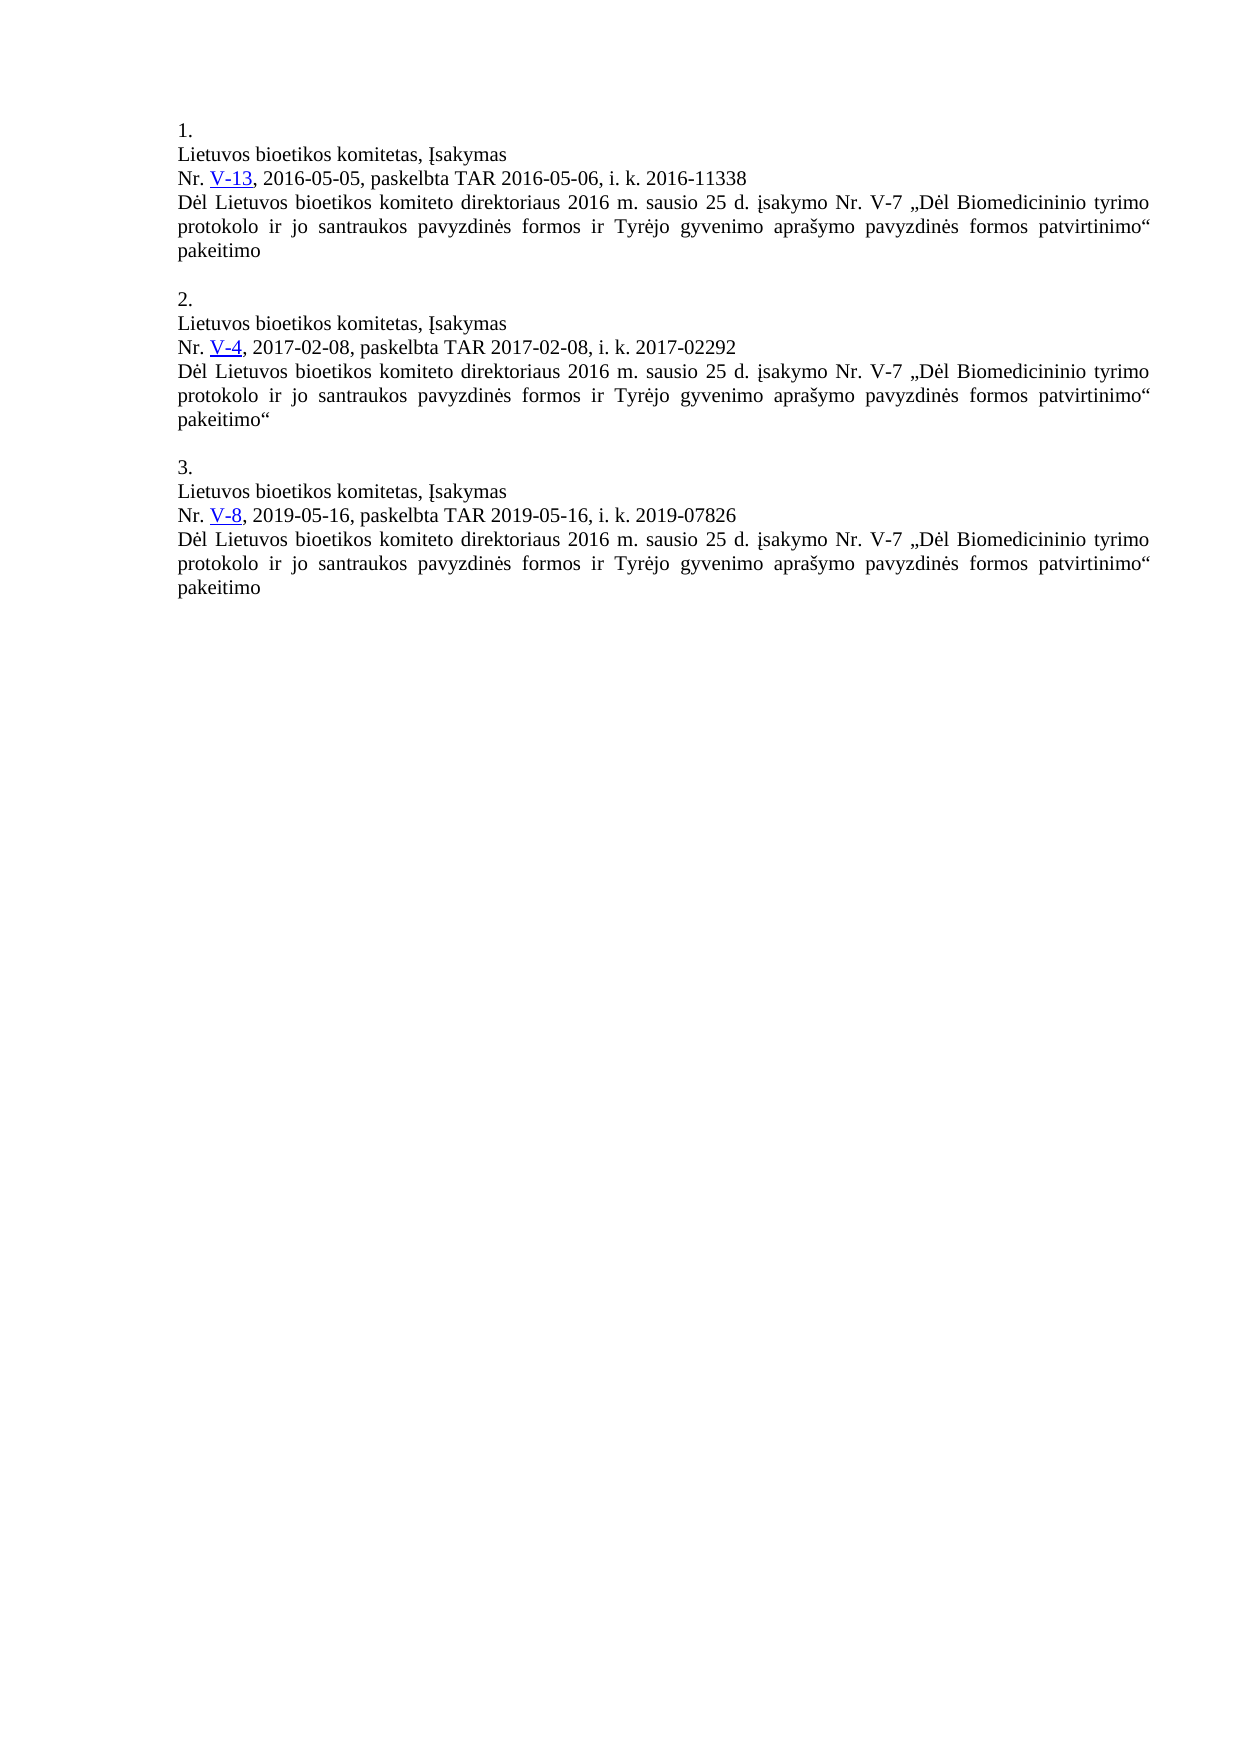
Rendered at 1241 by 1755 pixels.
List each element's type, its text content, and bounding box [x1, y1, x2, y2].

text Nr. V-13, 2016-05-05, paskelbta TAR 2016-05-06, i. k. 2016-11338 [177, 166, 1152, 190]
text Nr. V-4, 2017-02-08, paskelbta TAR 2017-02-08, i. k. 2017-02292 [177, 335, 1152, 359]
text Lietuvos bioetikos komitetas, Įsakymas [177, 142, 1152, 166]
text 3. [177, 455, 1152, 479]
text Nr. V-8, 2019-05-16, paskelbta TAR 2019-05-16, i. k. 2019-07826 [177, 503, 1152, 527]
text 1. [177, 118, 1152, 142]
text Lietuvos bioetikos komitetas, Įsakymas [177, 479, 1152, 503]
text Dėl Lietuvos bioetikos komiteto direktoriaus 2016 m. sausio 25 d. įsakymo Nr. V-7 „Dėl Biomedicininio tyrimo protokolo ir jo santraukos pavyzdinės formos ir Tyrėjo gyvenimo aprašymo pavyzdinės formos patvirtinimo“ pakeitimo [177, 527, 1152, 599]
text Dėl Lietuvos bioetikos komiteto direktoriaus 2016 m. sausio 25 d. įsakymo Nr. V-7 „Dėl Biomedicininio tyrimo protokolo ir jo santraukos pavyzdinės formos ir Tyrėjo gyvenimo aprašymo pavyzdinės formos patvirtinimo“ pakeitimo“ [177, 359, 1152, 431]
text Lietuvos bioetikos komitetas, Įsakymas [177, 311, 1152, 335]
text 2. [177, 287, 1152, 311]
text Dėl Lietuvos bioetikos komiteto direktoriaus 2016 m. sausio 25 d. įsakymo Nr. V-7 „Dėl Biomedicininio tyrimo protokolo ir jo santraukos pavyzdinės formos ir Tyrėjo gyvenimo aprašymo pavyzdinės formos patvirtinimo“ pakeitimo [177, 190, 1152, 262]
